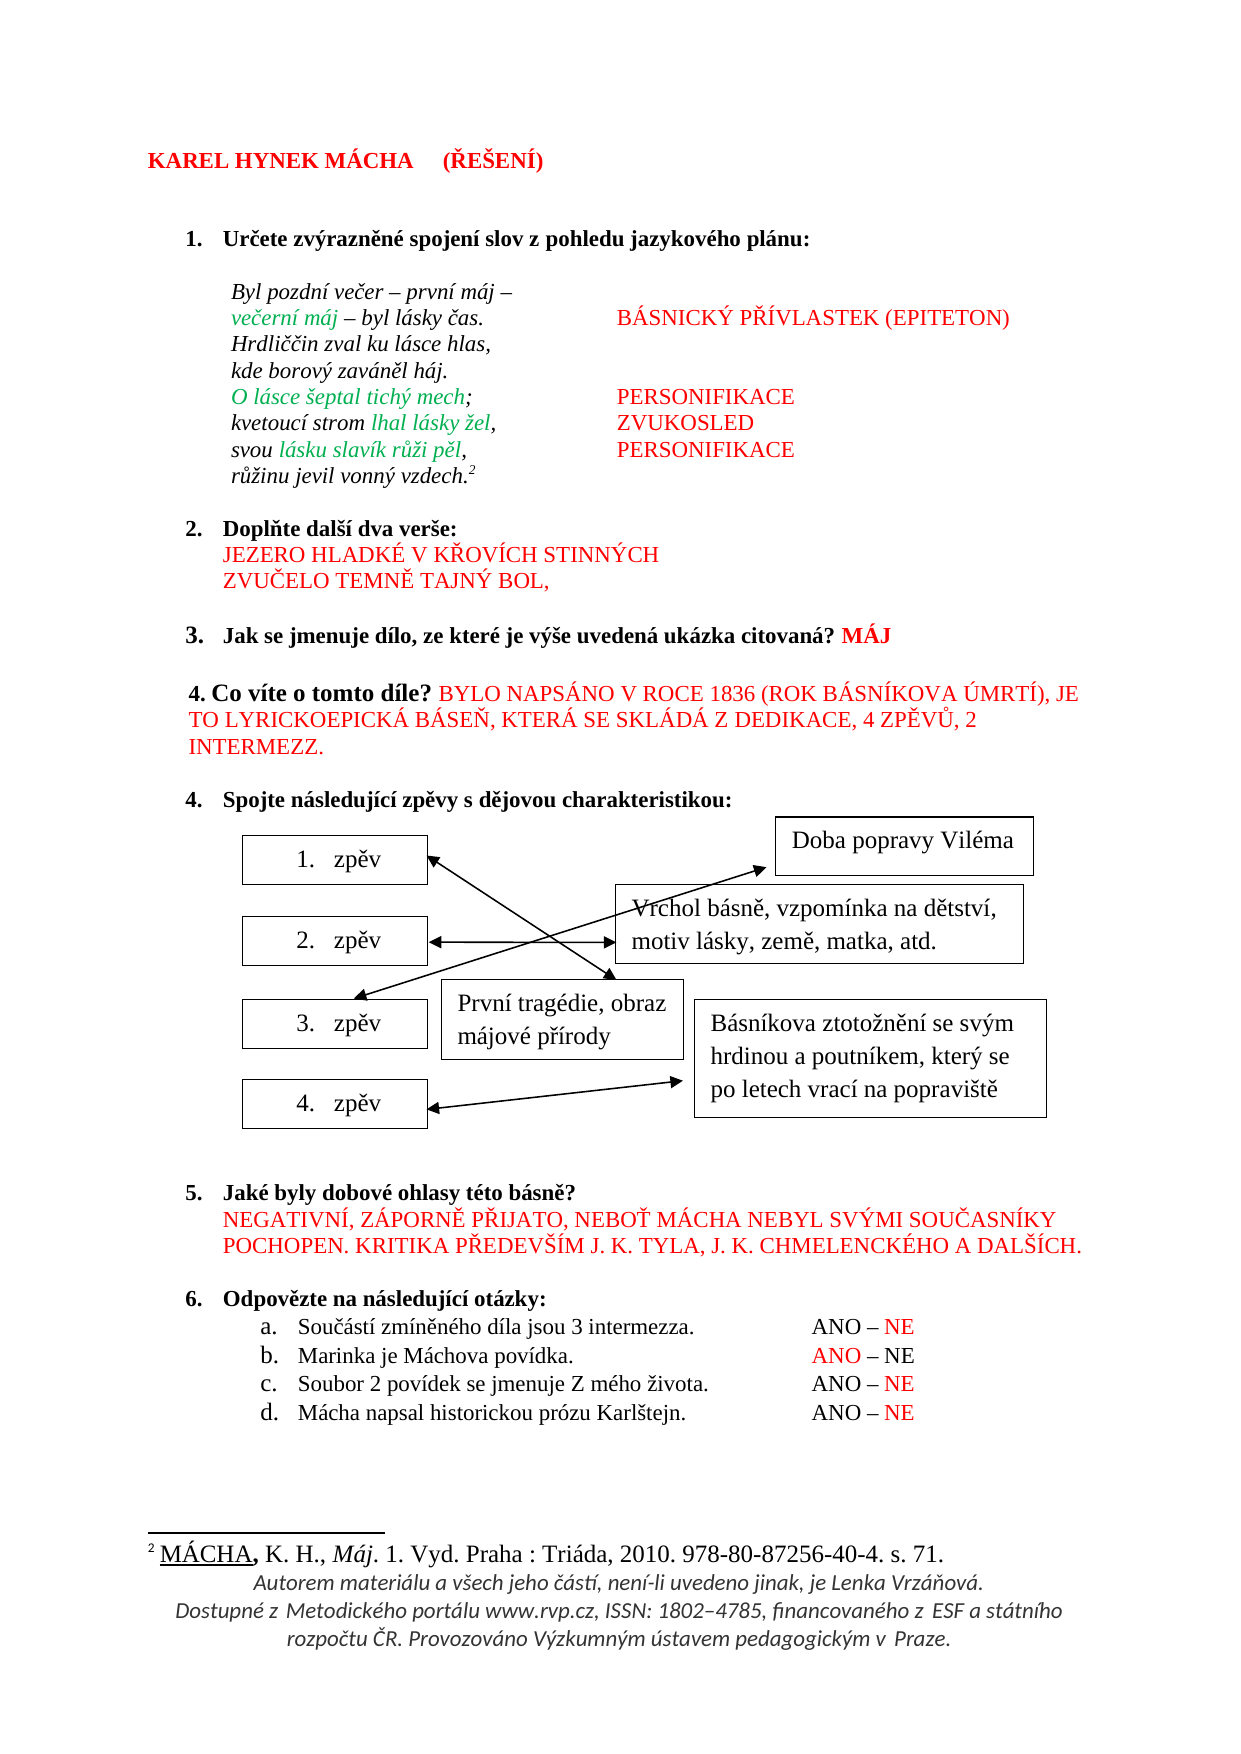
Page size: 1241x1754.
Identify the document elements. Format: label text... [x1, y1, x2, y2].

list Spojte následující zpěvy s dějovou charakteristikou: [185, 786, 1093, 812]
text Doba popravy Viléma [792, 825, 1018, 854]
text Básníkova ztotožnění se svým hrdinou a poutníkem, který se po letech vrací na popraviště [710, 1008, 1030, 1103]
list zpěv [296, 1008, 412, 1037]
text ZVUČELO TEMNĚ TAJNÝ BOL, [223, 568, 1093, 594]
text NEGATIVNÍ, ZÁPORNĚ PŘIJATO, NEBOŤ MÁCHA NEBYL SVÝMI SOUČASNÍKY POCHOPEN. KRITIKA PŘEDEVŠÍM J. K. TYLA, J. K. CHMELENCKÉHO A DALŠÍCH. [223, 1206, 1093, 1258]
list Doplňte další dva verše: [185, 515, 1093, 541]
list 4. Co víte o tomto díle? BYLO NAPSÁNO V ROCE 1836 (ROK BÁSNÍKOVA ÚMRTÍ), JE TO LYRICKOEPICKÁ BÁSEŇ, KTERÁ SE SKLÁDÁ Z DEDIKACE, 4 ZPĚVŮ, 2 INTERMEZZ. [188, 678, 1093, 759]
list zpěv [296, 925, 412, 954]
text KAREL HYNEK MÁCHA (ŘEŠENÍ) [148, 148, 1093, 174]
list Marinka je Máchova povídka. ANO – NE [260, 1340, 1093, 1368]
list zpěv [296, 844, 412, 873]
list zpěv [296, 1088, 412, 1117]
table_header Byl pozdní večer – první máj – večerní máj – byl lásky čas. Hrdliččin zval ku lásce hlas, kde borový zaváněl háj. O lásce šeptal tichý mech; kvetoucí strom lhal lásky žel, svou lásku slavík růži pěl, růžinu jevil vonný vzdech. [178, 278, 605, 488]
list Soubor 2 povídek se jmenuje Z mého života. ANO – NE [260, 1368, 1093, 1397]
list Jak se jmenuje dílo, ze které je výše uvedená ukázka citovaná? MÁJ [185, 620, 1093, 649]
list Odpovězte na následující otázky: [185, 1285, 1093, 1311]
text JEZERO HLADKÉ V KŘOVÍCH STINNÝCH [223, 541, 1093, 568]
list Určete zvýrazněné spojení slov z pohledu jazykového plánu: [185, 225, 1093, 251]
list Součástí zmíněného díla jsou 3 intermezza. ANO – NE [260, 1311, 1093, 1340]
list Jaké byly dobové ohlasy této básně? [185, 1179, 1093, 1206]
text První tragédie, obraz májové přírody [457, 988, 668, 1049]
text Vrchol básně, vzpomínka na dětství, motiv lásky, země, matka, atd. [631, 893, 1008, 955]
list Mácha napsal historickou prózu Karlštejn. ANO – NE [260, 1397, 1093, 1426]
table_header BÁSNICKÝ PŘÍVLASTEK (EPITETON) PERSONIFIKACE ZVUKOSLED PERSONIFIKACE [605, 278, 1104, 488]
